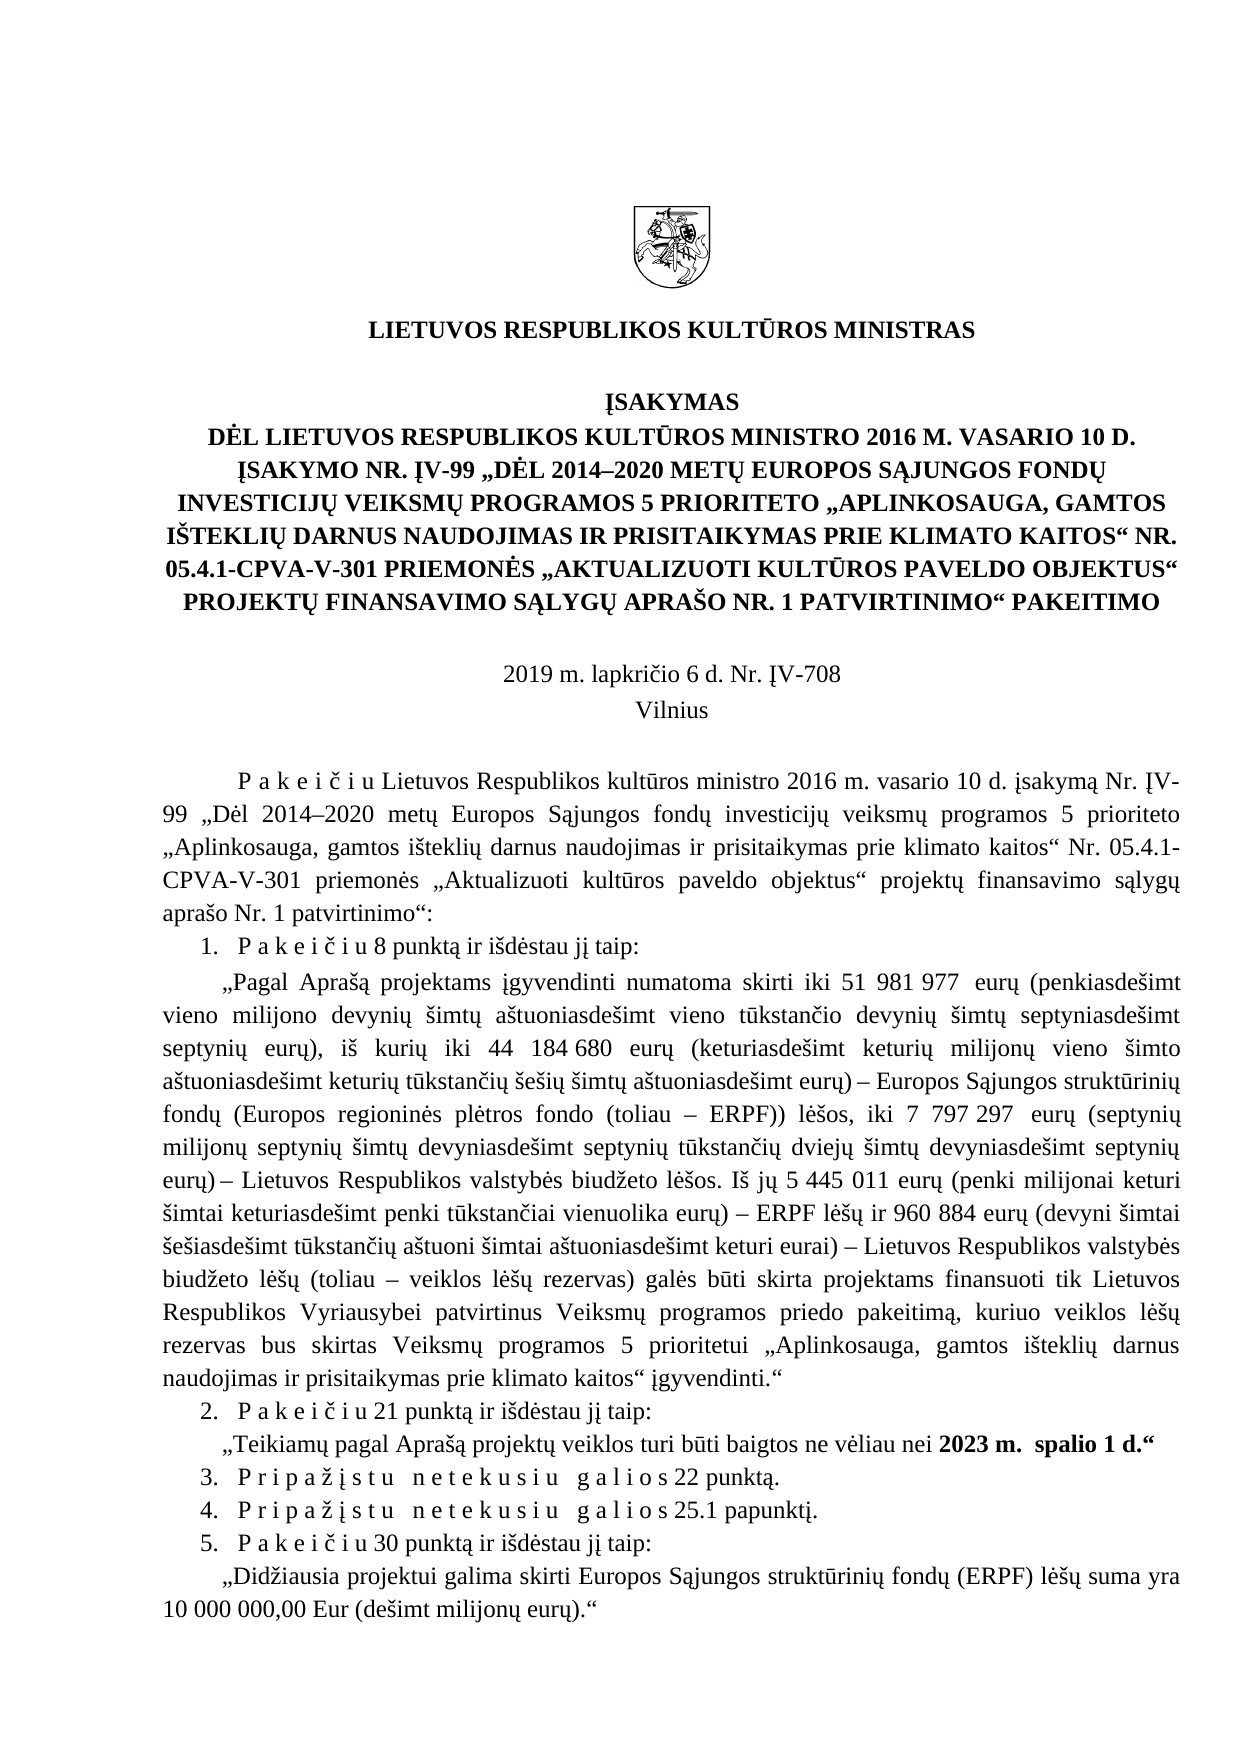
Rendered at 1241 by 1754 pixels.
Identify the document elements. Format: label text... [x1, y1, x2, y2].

text 2019 m. lapkričio 6 d. Nr. ĮV-708 [162, 659, 1181, 688]
text 3. P r i p a ž į s t u n e t e k u s i u g a l i o s 22 punktą. [200, 1462, 1181, 1491]
text P a k e i č i u Lietuvos Respublikos kultūros ministro 2016 m. vasario 10 d. įsakymą Nr. ĮV-99 „Dėl 2014–2020 metų Europos Sąjungos fondų investicijų veiksmų programos 5 prioriteto „Aplinkosauga, gamtos išteklių darnus naudojimas ir prisitaikymas prie klimato kaitos“ Nr. 05.4.1-CPVA-V-301 priemonės „Aktualizuoti kultūros paveldo objektus“ projektų finansavimo sąlygų aprašo Nr. 1 patvirtinimo“: [162, 766, 1181, 927]
text „Teikiamų pagal Aprašą projektų veiklos turi būti baigtos ne vėliau nei 2023 m. spalio 1 d.“ [162, 1429, 1181, 1458]
text 1. P a k e i č i u 8 punktą ir išdėstau jį taip: [200, 931, 1181, 960]
text 5. P a k e i č i u 30 punktą ir išdėstau jį taip: [200, 1528, 1181, 1557]
text „Didžiausia projektui galima skirti Europos Sąjungos struktūrinių fondų (ERPF) lėšų suma yra 10 000 000,00 Eur (dešimt milijonų eurų).“ [162, 1561, 1181, 1623]
text 4. P r i p a ž į s t u n e t e k u s i u g a l i o s 25.1 papunktį. [200, 1495, 1181, 1524]
text DĖL LIETUVOS RESPUBLIKOS KULTŪROS MINISTRO 2016 M. VASARIO 10 D. ĮSAKYMO NR. ĮV-99 „DĖL 2014–2020 METŲ EUROPOS SĄJUNGOS FONDŲ INVESTICIJŲ VEIKSMŲ PROGRAMOS 5 PRIORITETO „APLINKOSAUGA, GAMTOS IŠTEKLIŲ DARNUS NAUDOJIMAS IR PRISITAIKYMAS PRIE KLIMATO KAITOS“ NR. 05.4.1-CPVA-V-301 PRIEMONĖS „AKTUALIZUOTI KULTŪROS PAVELDO OBJEKTUS“ PROJEKTŲ FINANSAVIMO SĄLYGŲ APRAŠO NR. 1 PATVIRTINIMO“ PAKEITIMO [162, 422, 1181, 616]
text 2. P a k e i č i u 21 punktą ir išdėstau jį taip: [200, 1396, 1181, 1425]
text ĮSAKYMAS [162, 387, 1181, 415]
text „Pagal Aprašą projektams įgyvendinti numatoma skirti iki 51 981 977 eurų (penkiasdešimt vieno milijono devynių šimtų aštuoniasdešimt vieno tūkstančio devynių šimtų septyniasdešimt septynių eurų), iš kurių iki 44 184 680 eurų (keturiasdešimt keturių milijonų vieno šimto aštuoniasdešimt keturių tūkstančių šešių šimtų aštuoniasdešimt eurų) – Europos Sąjungos struktūrinių fondų (Europos regioninės plėtros fondo (toliau – ERPF)) lėšos, iki 7 797 297 eurų (septynių milijonų septynių šimtų devyniasdešimt septynių tūkstančių dviejų šimtų devyniasdešimt septynių eurų) – Lietuvos Respublikos valstybės biudžeto lėšos. Iš jų 5 445 011 eurų (penki milijonai keturi šimtai keturiasdešimt penki tūkstančiai vienuolika eurų) – ERPF lėšų ir 960 884 eurų (devyni šimtai šešiasdešimt tūkstančių aštuoni šimtai aštuoniasdešimt keturi eurai) – Lietuvos Respublikos valstybės biudžeto lėšų (toliau – veiklos lėšų rezervas) galės būti skirta projektams finansuoti tik Lietuvos Respublikos Vyriausybei patvirtinus Veiksmų programos priedo pakeitimą, kuriuo veiklos lėšų rezervas bus skirtas Veiksmų programos 5 prioritetui „Aplinkosauga, gamtos išteklių darnus naudojimas ir prisitaikymas prie klimato kaitos“ įgyvendinti.“ [162, 967, 1181, 1392]
text LIETUVOS RESPUBLIKOS KULTŪROS MINISTRAS [162, 315, 1181, 344]
text Vilnius [162, 695, 1181, 723]
